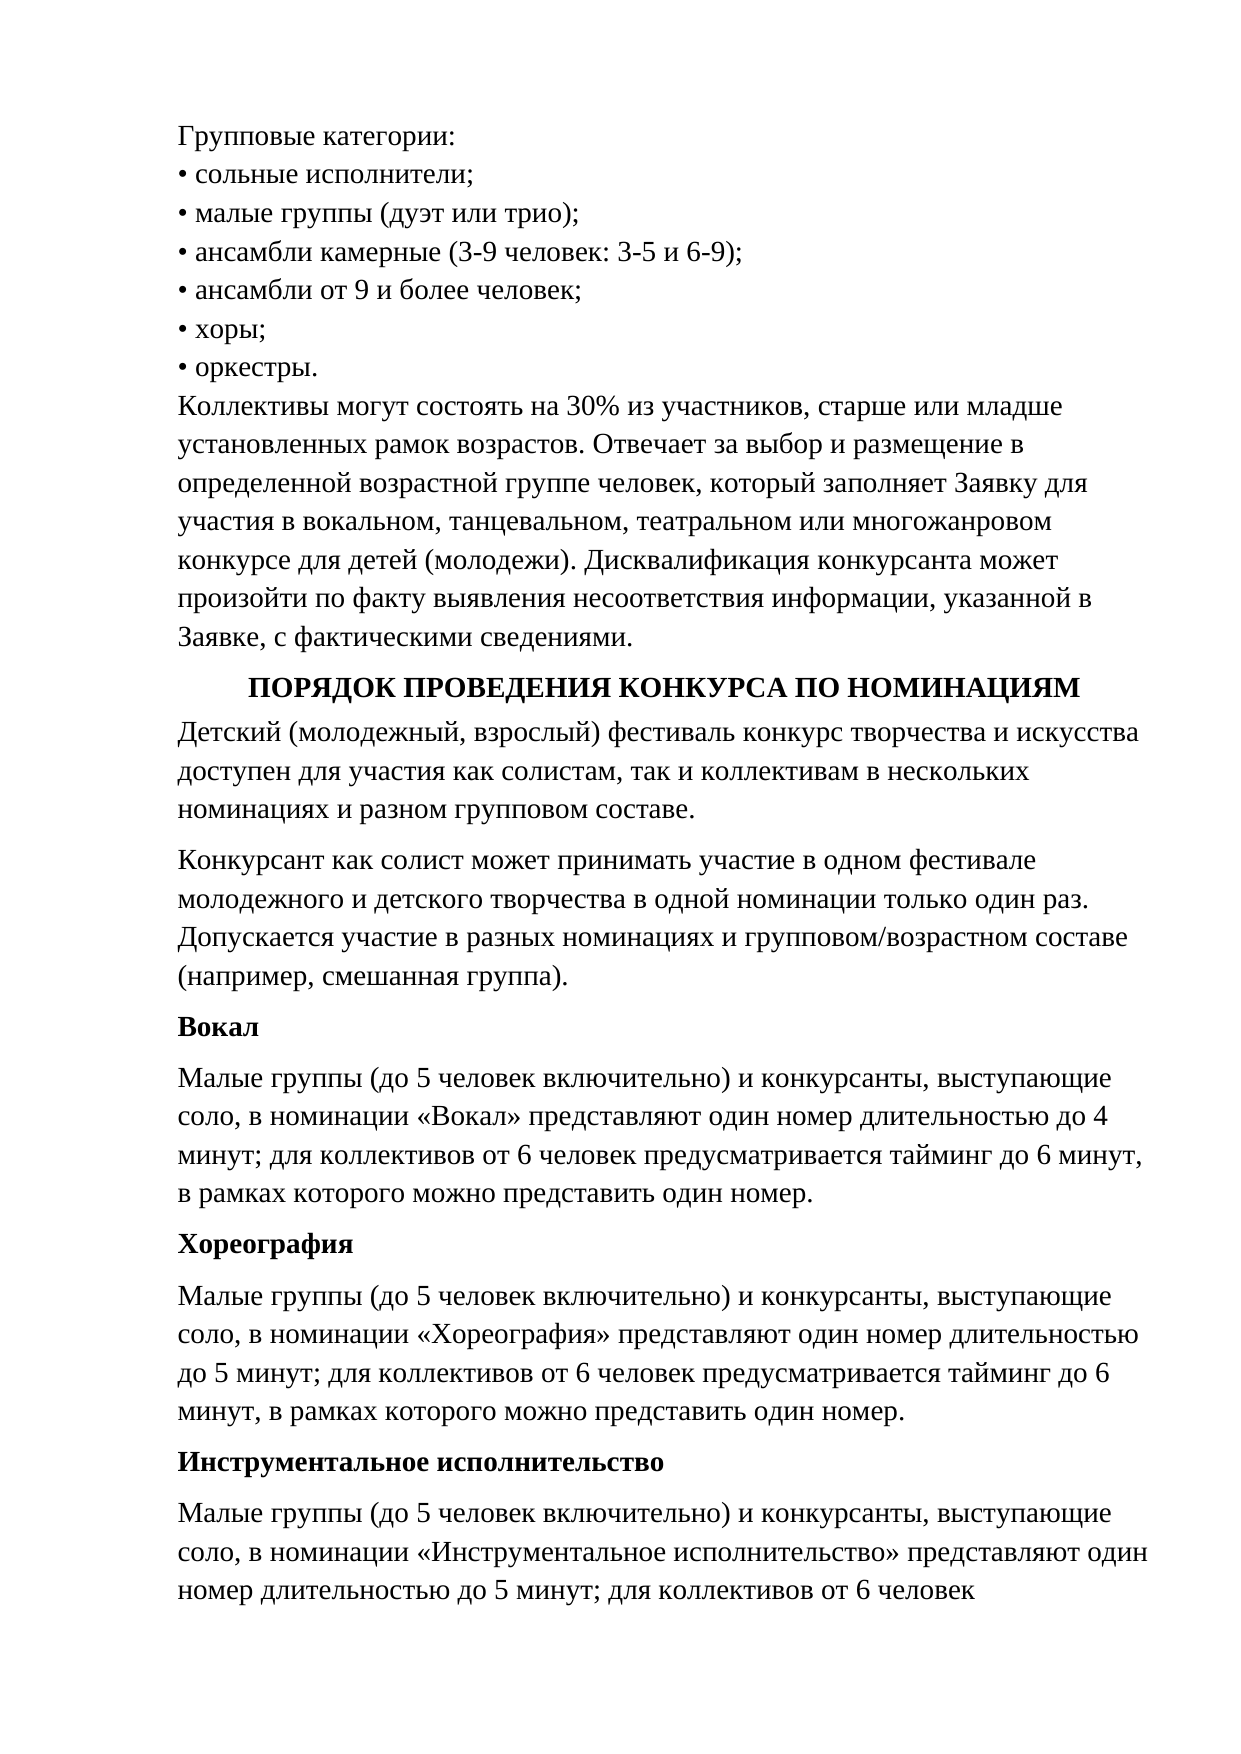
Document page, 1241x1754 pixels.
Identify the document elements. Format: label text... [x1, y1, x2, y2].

text Вокал [177, 1009, 1152, 1042]
text Инструментальное исполнительство [177, 1444, 1152, 1478]
text Малые группы (до 5 человек включительно) и конкурсанты, выступающие соло, в номинации «Хореография» представляют один номер длительностью до 5 минут; для коллективов от 6 человек предусматривается тайминг до 6 минут, в рамках которого можно представить один номер. [177, 1278, 1152, 1427]
subtitle ПОРЯДОК ПРОВЕДЕНИЯ КОНКУРСА ПО НОМИНАЦИЯМ [177, 670, 1152, 704]
text Малые группы (до 5 человек включительно) и конкурсанты, выступающие соло, в номинации «Вокал» представляют один номер длительностью до 4 минут; для коллективов от 6 человек предусматривается тайминг до 6 минут, в рамках которого можно представить один номер. [177, 1060, 1152, 1209]
text Конкурсант как солист может принимать участие в одном фестивале молодежного и детского творчества в одной номинации только один раз. Допускается участие в разных номинациях и групповом/возрастном составе (например, смешанная группа). [177, 842, 1152, 991]
text Детский (молодежный, взрослый) фестиваль конкурс творчества и искусства доступен для участия как солистам, так и коллективам в нескольких номинациях и разном групповом составе. [177, 714, 1152, 825]
text Групповые категории: • сольные исполнители; • малые группы (дуэт или трио); • ансамбли камерные (3-9 человек: 3-5 и 6-9); • ансамбли от 9 и более человек; • хоры; • оркестры. Коллективы могут состоять на 30% из участников, старше или младше установленных рамок возрастов. Отвечает за выбор и размещение в определенной возрастной группе человек, который заполняет Заявку для участия в вокальном, танцевальном, театральном или многожанровом конкурсе для детей (молодежи). Дисквалификация конкурсанта может произойти по факту выявления несоответствия информации, указанной в Заявке, с фактическими сведениями. [177, 118, 1152, 653]
text Хореография [177, 1227, 1152, 1260]
text Малые группы (до 5 человек включительно) и конкурсанты, выступающие соло, в номинации «Инструментальное исполнительство» представляют один номер длительностью до 5 минут; для коллективов от 6 человек [177, 1495, 1152, 1606]
